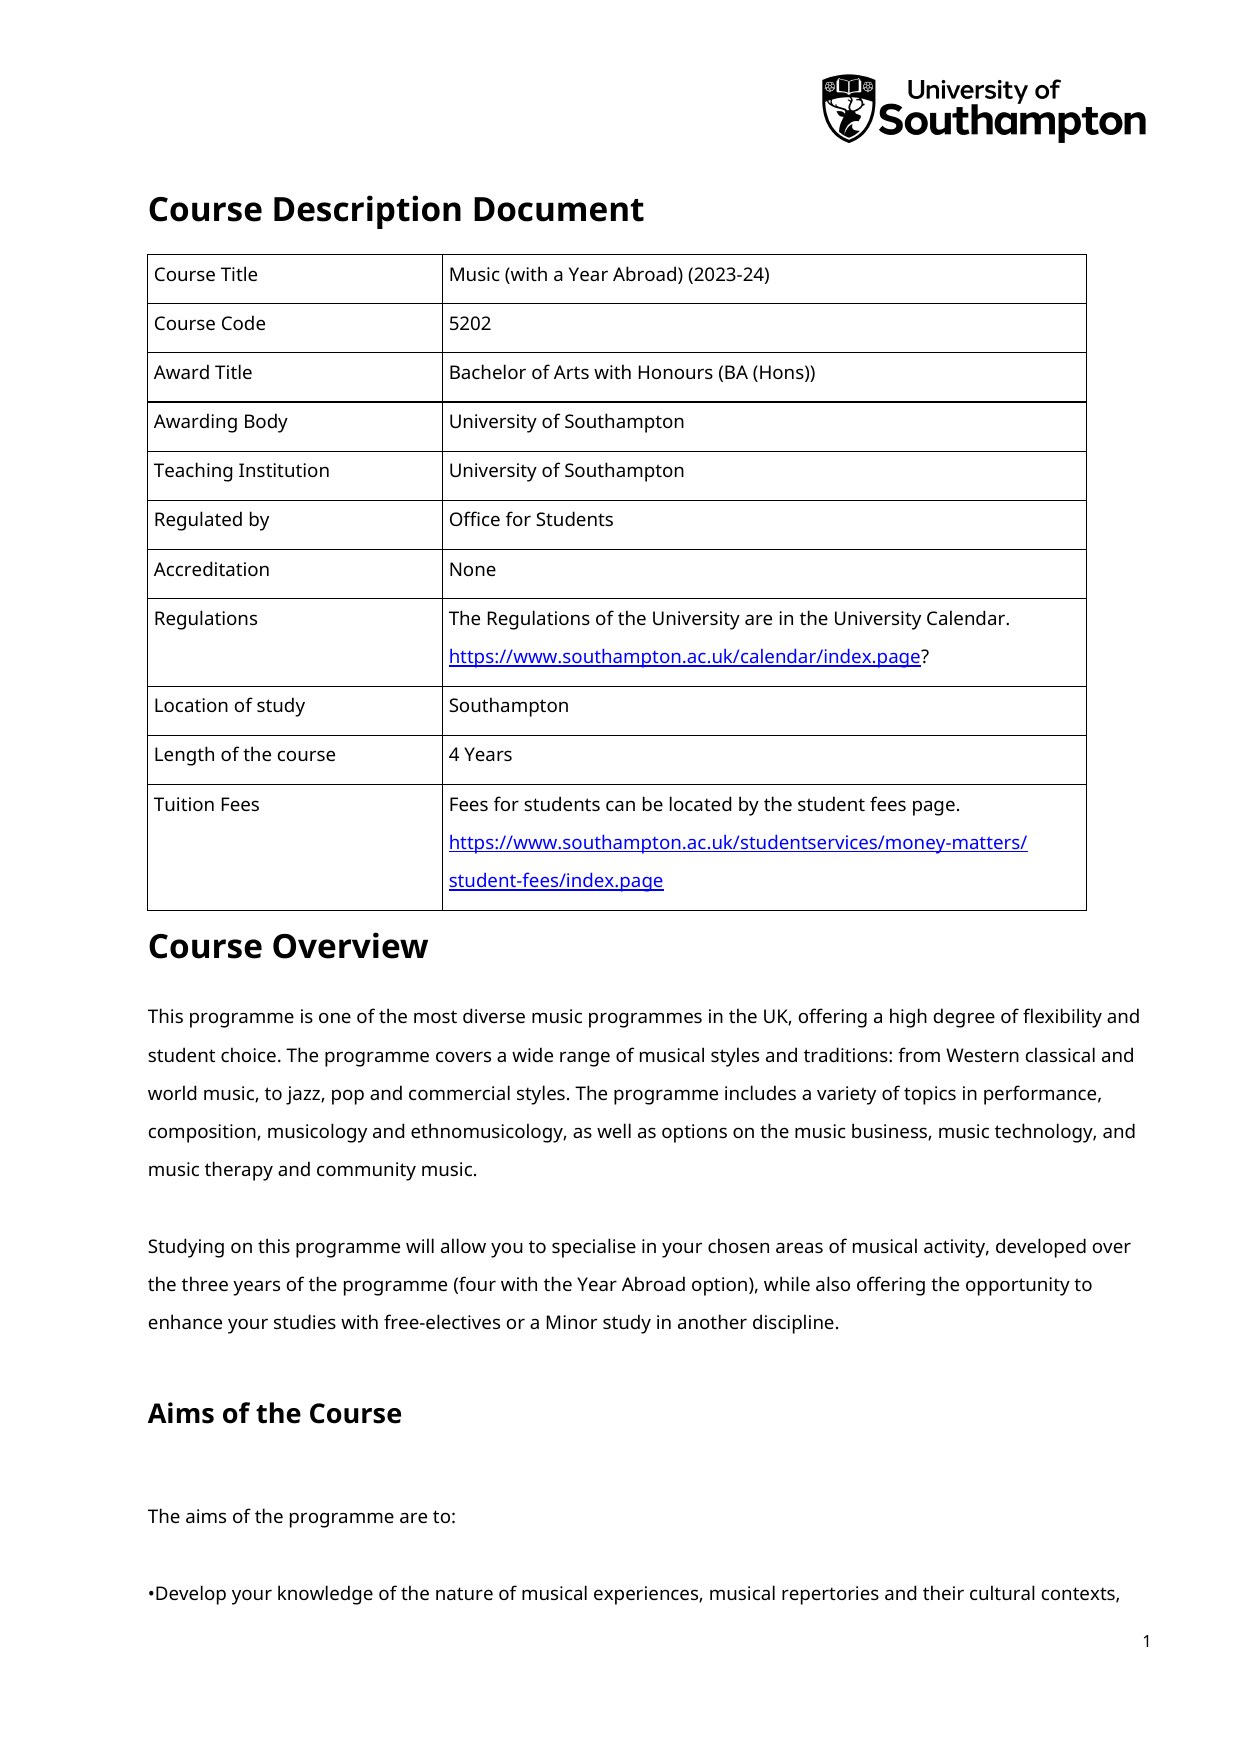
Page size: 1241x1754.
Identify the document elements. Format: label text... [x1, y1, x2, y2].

table_cell 5202 [443, 304, 1086, 352]
table_cell Accreditation [148, 550, 442, 598]
text This programme is one of the most diverse music programmes in the UK, offering a high degree of flexibility and student choice. The programme covers a wide range of musical styles and traditions: from Western classical and world music, to jazz, pop and commercial styles. The programme includes a variety of topics in performance, composition, musicology and ethnomusicology, as well as options on the music business, music technology, and music therapy and community music. Studying on this programme will allow you to specialise in your chosen areas of musical activity, developed over the three years of the programme (four with the Year Abroad option), while also offering the opportunity to enhance your studies with free-electives or a Minor study in another discipline. [148, 1004, 1145, 1335]
subtitle Course Description Document [148, 186, 1152, 231]
table_cell Location of study [148, 687, 442, 735]
table_cell Teaching Institution [148, 452, 442, 500]
text The aims of the programme are to: •Develop your knowledge of the nature of musical experiences, musical repertories and their cultural contexts, [148, 1504, 1152, 1606]
table_cell None [443, 550, 1086, 598]
table_cell Regulations [148, 599, 442, 686]
table_cell Course Code [148, 304, 442, 352]
table_cell Regulated by [148, 501, 442, 549]
table_cell 4 Years [443, 736, 1086, 784]
table_cell University of Southampton [443, 452, 1086, 500]
table_cell Awarding Body [148, 403, 442, 451]
table_cell Southampton [443, 687, 1086, 735]
table_cell Award Title [148, 353, 442, 401]
table_cell Tuition Fees [148, 785, 442, 909]
subtitle Aims of the Course [148, 1394, 1152, 1431]
table_cell University of Southampton [443, 403, 1086, 451]
table_cell Fees for students can be located by the student fees page. https://www.southampton.ac.uk/studentservices/money-matters/student-fees/index.page [443, 785, 1086, 909]
table_cell The Regulations of the University are in the University Calendar. https://www.southampton.ac.uk/calendar/index.page? [443, 599, 1086, 686]
table_cell Length of the course [148, 736, 442, 784]
table_header Music (with a Year Abroad) (2023-24) [443, 255, 1086, 303]
table_cell Bachelor of Arts with Honours (BA (Hons)) [443, 353, 1086, 401]
table_cell Office for Students [443, 501, 1086, 549]
table_header Course Title [148, 255, 442, 303]
subtitle Course Overview [148, 923, 1152, 968]
